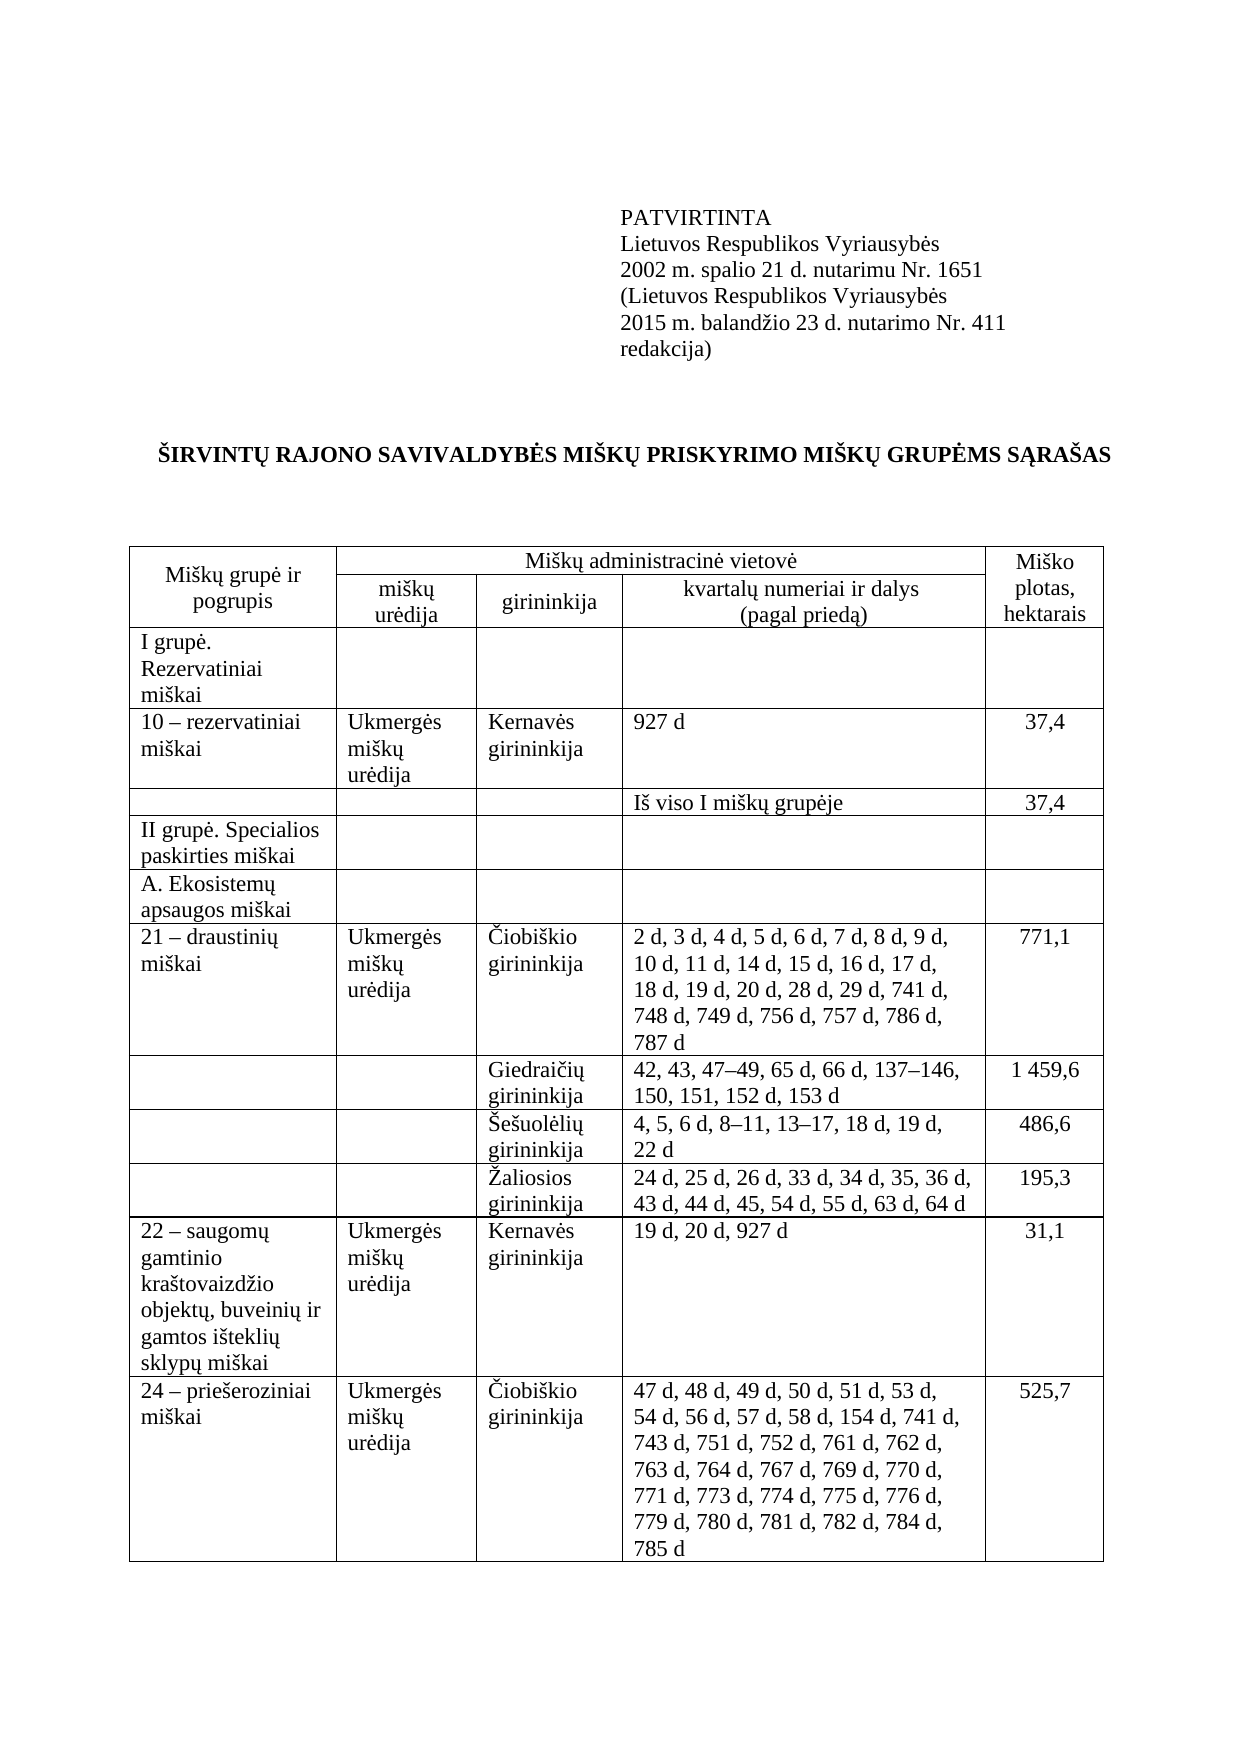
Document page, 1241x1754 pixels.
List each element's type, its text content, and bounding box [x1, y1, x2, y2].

table_cell Ukmergės miškų urėdija [337, 924, 476, 1055]
table_cell [130, 1164, 336, 1216]
table_cell 37,4 [986, 709, 1103, 787]
table_cell [477, 628, 622, 707]
table_cell Žaliosios girininkija [477, 1164, 622, 1216]
table_cell miškų urėdija [337, 575, 476, 627]
table_cell [337, 870, 476, 922]
table_cell 486,6 [986, 1110, 1103, 1163]
table_cell 24 – priešeroziniai miškai [130, 1377, 336, 1561]
table_cell [477, 870, 622, 922]
table_cell [337, 1056, 476, 1109]
table_cell 42, 43, 47–49, 65 d, 66 d, 137–146, 150, 151, 152 d, 153 d [623, 1056, 985, 1109]
table_cell Čiobiškio girininkija [477, 924, 622, 1055]
table_cell 525,7 [986, 1377, 1103, 1561]
table_cell 31,1 [986, 1218, 1103, 1376]
table_cell Šešuolėlių girininkija [477, 1110, 622, 1163]
table_cell 4, 5, 6 d, 8–11, 13–17, 18 d, 19 d, 22 d [623, 1110, 985, 1163]
table_cell [623, 816, 985, 869]
table_cell Kernavės girininkija [477, 709, 622, 787]
table_cell 195,3 [986, 1164, 1103, 1216]
table_cell [130, 1110, 336, 1163]
table_cell [130, 789, 336, 815]
table_header Miško plotas, hektarais [986, 547, 1103, 627]
table_cell 22 – saugomų gamtinio kraštovaizdžio objektų, buveinių ir gamtos išteklių sklypų miškai [130, 1218, 336, 1376]
table_cell [337, 789, 476, 815]
table_cell 2 d, 3 d, 4 d, 5 d, 6 d, 7 d, 8 d, 9 d, 10 d, 11 d, 14 d, 15 d, 16 d, 17 d, 18 d, 19 d, 20 d, 28 d, 29 d, 741 d, 748 d, 749 d, 756 d, 757 d, 786 d, 787 d [623, 924, 985, 1055]
table_cell [477, 816, 622, 869]
table_cell Iš viso I miškų grupėje [623, 789, 985, 815]
table_cell 37,4 [986, 789, 1103, 815]
table_cell [986, 870, 1103, 922]
table_cell [986, 628, 1103, 707]
table_cell [623, 870, 985, 922]
table_cell [337, 1164, 476, 1216]
table_cell [337, 816, 476, 869]
table_cell [337, 628, 476, 707]
table_cell 10 – rezervatiniai miškai [130, 709, 336, 787]
table_cell Ukmergės miškų urėdija [337, 1377, 476, 1561]
table_cell 1 459,6 [986, 1056, 1103, 1109]
table_cell 927 d [623, 709, 985, 787]
table_header Miškų administracinė vietovė [337, 547, 985, 573]
table_cell Ukmergės miškų urėdija [337, 1218, 476, 1376]
table_cell kvartalų numeriai ir dalys (pagal priedą) [623, 575, 985, 627]
table_cell [130, 1056, 336, 1109]
table_cell II grupė. Specialios paskirties miškai [130, 816, 336, 869]
table_cell 771,1 [986, 924, 1103, 1055]
table_header Miškų grupė ir pogrupis [130, 547, 336, 627]
table_cell I grupė. Rezervatiniai miškai [130, 628, 336, 707]
table_cell Kernavės girininkija [477, 1218, 622, 1376]
text ŠIRVINTŲ RAJONO SAVIVALDYBĖS MIŠKŲ PRISKYRIMO MIŠKŲ GRUPĖMS SĄRAŠAS [118, 441, 1152, 467]
table_cell A. Ekosistemų apsaugos miškai [130, 870, 336, 922]
table_cell 24 d, 25 d, 26 d, 33 d, 34 d, 35, 36 d, 43 d, 44 d, 45, 54 d, 55 d, 63 d, 64 d [623, 1164, 985, 1216]
table_cell [986, 816, 1103, 869]
table_cell girininkija [477, 575, 622, 627]
text PATVIRTINTA Lietuvos Respublikos Vyriausybės 2002 m. spalio 21 d. nutarimu Nr. 1651 (Lietuvos Respublikos Vyriausybės 2015 m. balandžio 23 d. nutarimo Nr. 411 [620, 203, 1152, 335]
table_cell 19 d, 20 d, 927 d [623, 1218, 985, 1376]
table_cell [337, 1110, 476, 1163]
table_cell Giedraičių girininkija [477, 1056, 622, 1109]
text redakcija) [620, 335, 1152, 362]
table_cell 21 – draustinių miškai [130, 924, 336, 1055]
table_cell 47 d, 48 d, 49 d, 50 d, 51 d, 53 d, 54 d, 56 d, 57 d, 58 d, 154 d, 741 d, 743 d, 751 d, 752 d, 761 d, 762 d, 763 d, 764 d, 767 d, 769 d, 770 d, 771 d, 773 d, 774 d, 775 d, 776 d, 779 d, 780 d, 781 d, 782 d, 784 d, 785 d [623, 1377, 985, 1561]
table_cell Ukmergės miškų urėdija [337, 709, 476, 787]
table_cell [477, 789, 622, 815]
table_cell Čiobiškio girininkija [477, 1377, 622, 1561]
table_cell [623, 628, 985, 707]
